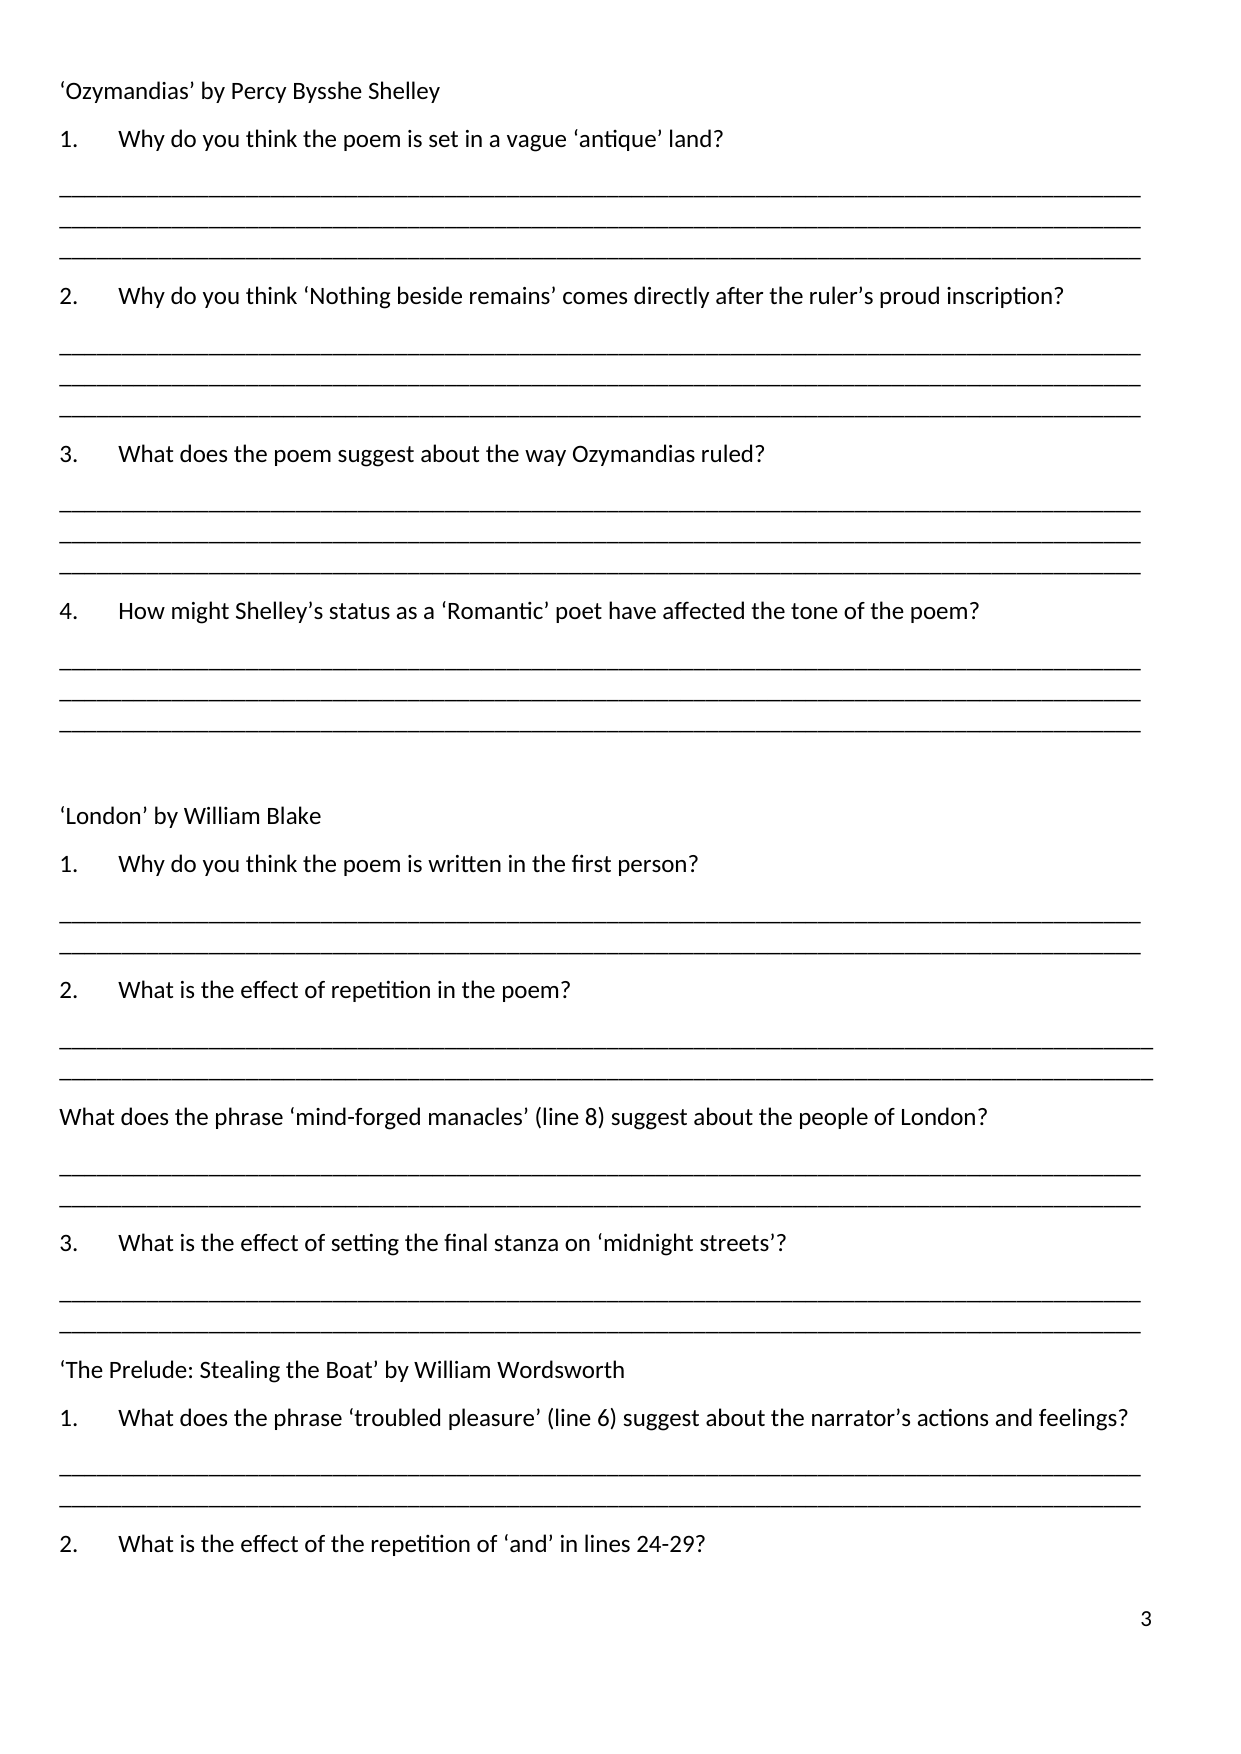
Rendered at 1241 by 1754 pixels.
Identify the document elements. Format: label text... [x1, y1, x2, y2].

list What is the effect of the repetition of ‘and’ in lines 24-29? [59, 1528, 1152, 1559]
list ______________________________________________________________________________________________________________________________________________________________________________ [59, 896, 1152, 957]
list ______________________________________________________________________________________________________________________________________________________________________________ [59, 1275, 1152, 1337]
list What is the effect of setting the final stanza on ‘midnight streets’? [59, 1227, 1152, 1258]
list ______________________________________________________________________________________________________________________________________________________________________________ [59, 1149, 1152, 1210]
list _____________________________________________________________________________________________________________________________________________________________________________________________________________________________________________________________________ [59, 328, 1152, 421]
list ________________________________________________________________________________________________________________________________________________________________________________ [59, 1022, 1167, 1084]
list _____________________________________________________________________________________________________________________________________________________________________________________________________________________________________________________________________ [59, 170, 1152, 263]
list What does the poem suggest about the way Ozymandias ruled? [59, 438, 1152, 468]
list How might Shelley’s status as a ‘Romantic’ poet have affected the tone of the poem? [59, 595, 1152, 626]
list ______________________________________________________________________________________________________________________________________________________________________________ [59, 1449, 1152, 1511]
list What does the phrase ‘mind-forged manacles’ (line 8) suggest about the people of London? [59, 1101, 1201, 1132]
list ‘London’ by William Blake [59, 800, 1152, 831]
list Why do you think the poem is set in a vague ‘antique’ land? [59, 123, 1152, 153]
list Why do you think the poem is written in the first person? [59, 848, 1152, 879]
list What does the phrase ‘troubled pleasure’ (line 6) suggest about the narrator’s actions and feelings? [59, 1402, 1152, 1432]
list ‘Ozymandias’ by Percy Bysshe Shelley [59, 75, 1152, 106]
list _____________________________________________________________________________________________________________________________________________________________________________________________________________________________________________________________________ [59, 643, 1152, 736]
list Why do you think ‘Nothing beside remains’ comes directly after the ruler’s proud inscription? [59, 280, 1152, 311]
list ‘The Prelude: Stealing the Boat’ by William Wordsworth [59, 1354, 1152, 1384]
list What is the effect of repetition in the poem? [59, 974, 1152, 1005]
list _____________________________________________________________________________________________________________________________________________________________________________________________________________________________________________________________________ [59, 485, 1152, 578]
